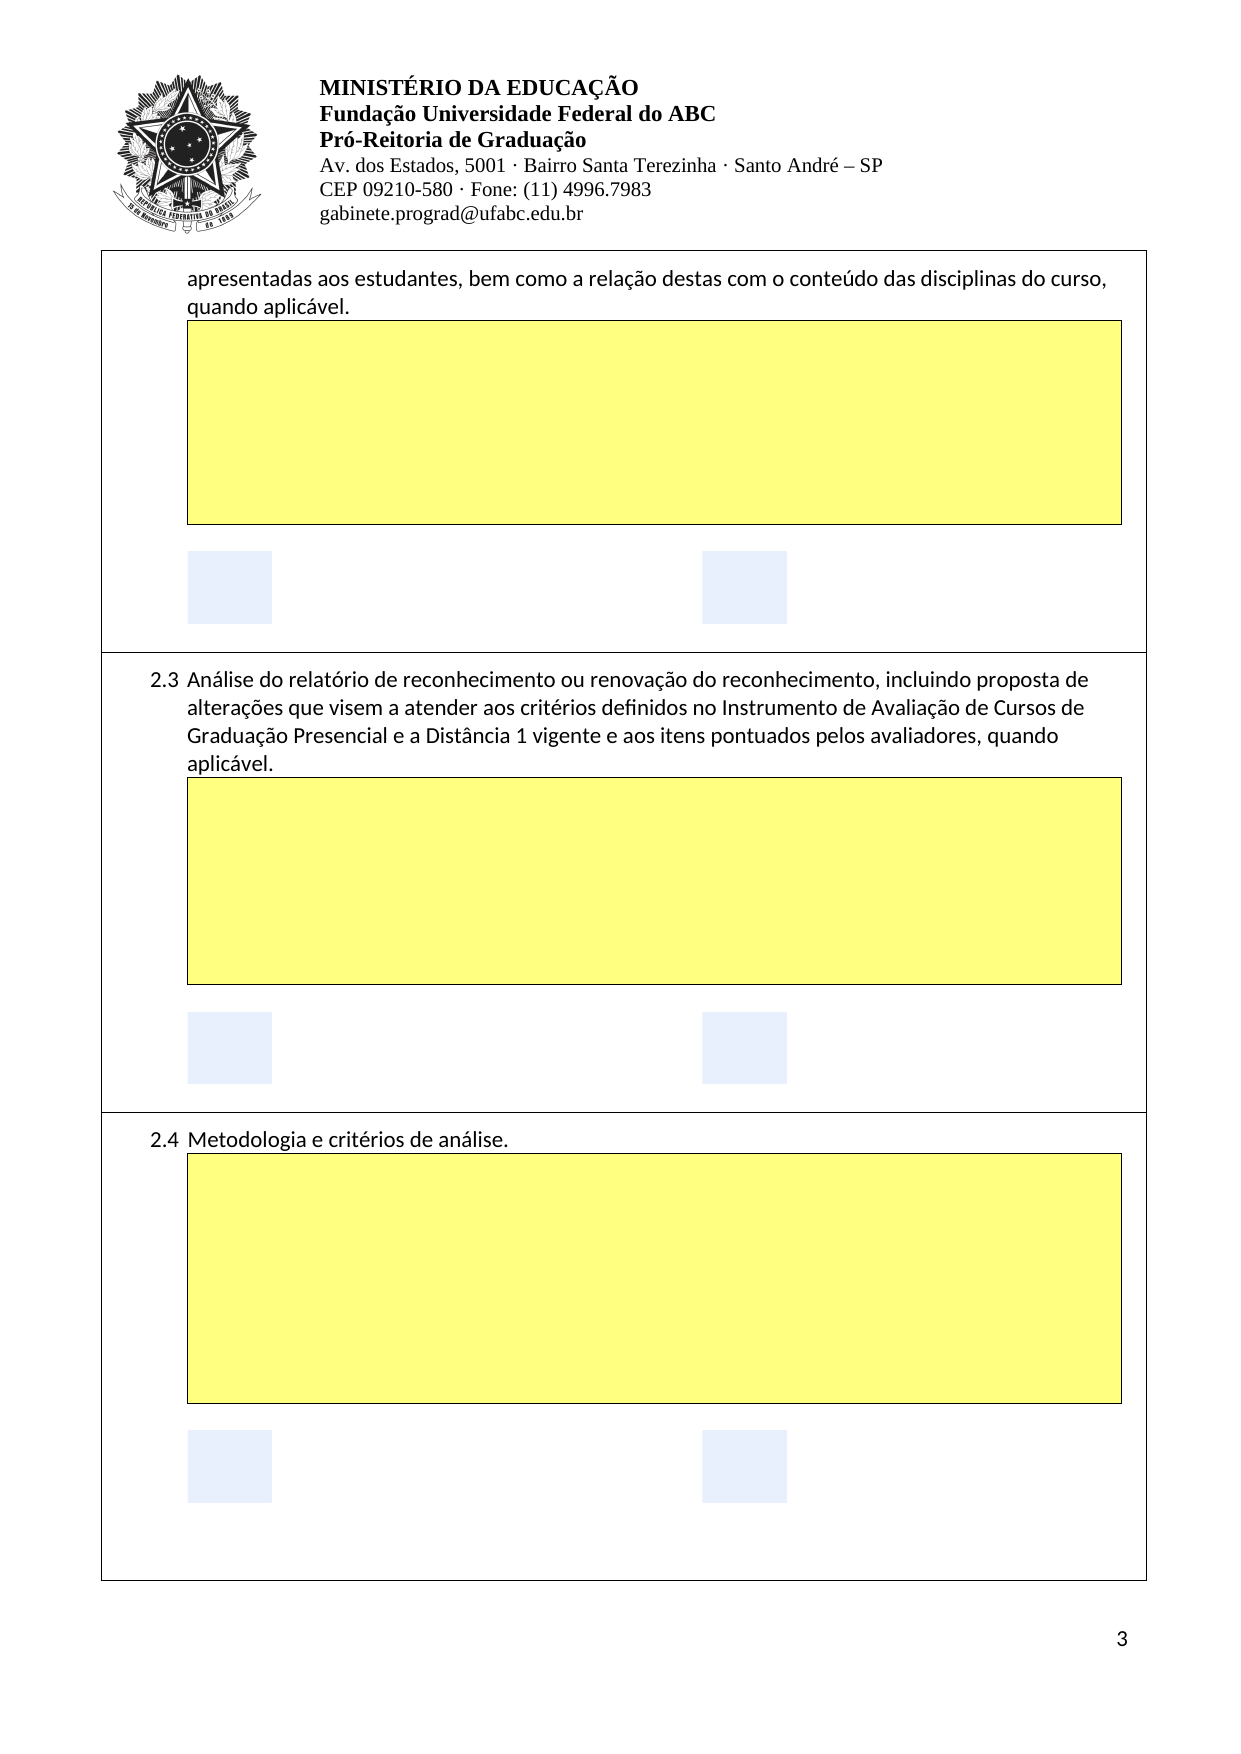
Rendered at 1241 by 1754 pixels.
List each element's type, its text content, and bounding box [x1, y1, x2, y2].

table_cell [616, 984, 1146, 1112]
table_cell [102, 984, 616, 1112]
table_cell [102, 1403, 616, 1580]
picture [702, 1012, 787, 1084]
picture [112, 74, 262, 234]
picture [702, 551, 787, 624]
picture [187, 551, 272, 624]
picture [187, 1430, 272, 1503]
table_cell [616, 1403, 1146, 1580]
picture [702, 1430, 787, 1503]
picture [187, 1012, 272, 1084]
table_cell [616, 524, 1146, 652]
table_cell [102, 524, 616, 652]
table_cell Análise do relatório de reconhecimento ou renovação do reconhecimento, incluindo proposta de alterações que visem a atender aos critérios definidos no Instrumento de Avaliação de Cursos de Graduação Presencial e a Distância 1 vigente e aos itens pontuados pelos avaliadores, quando aplicável. [102, 653, 1146, 984]
table_cell apresentadas aos estudantes, bem como a relação destas com o conteúdo das disciplinas do curso, quando aplicável. [102, 251, 1146, 524]
table_cell Metodologia e critérios de análise. [102, 1113, 1146, 1403]
